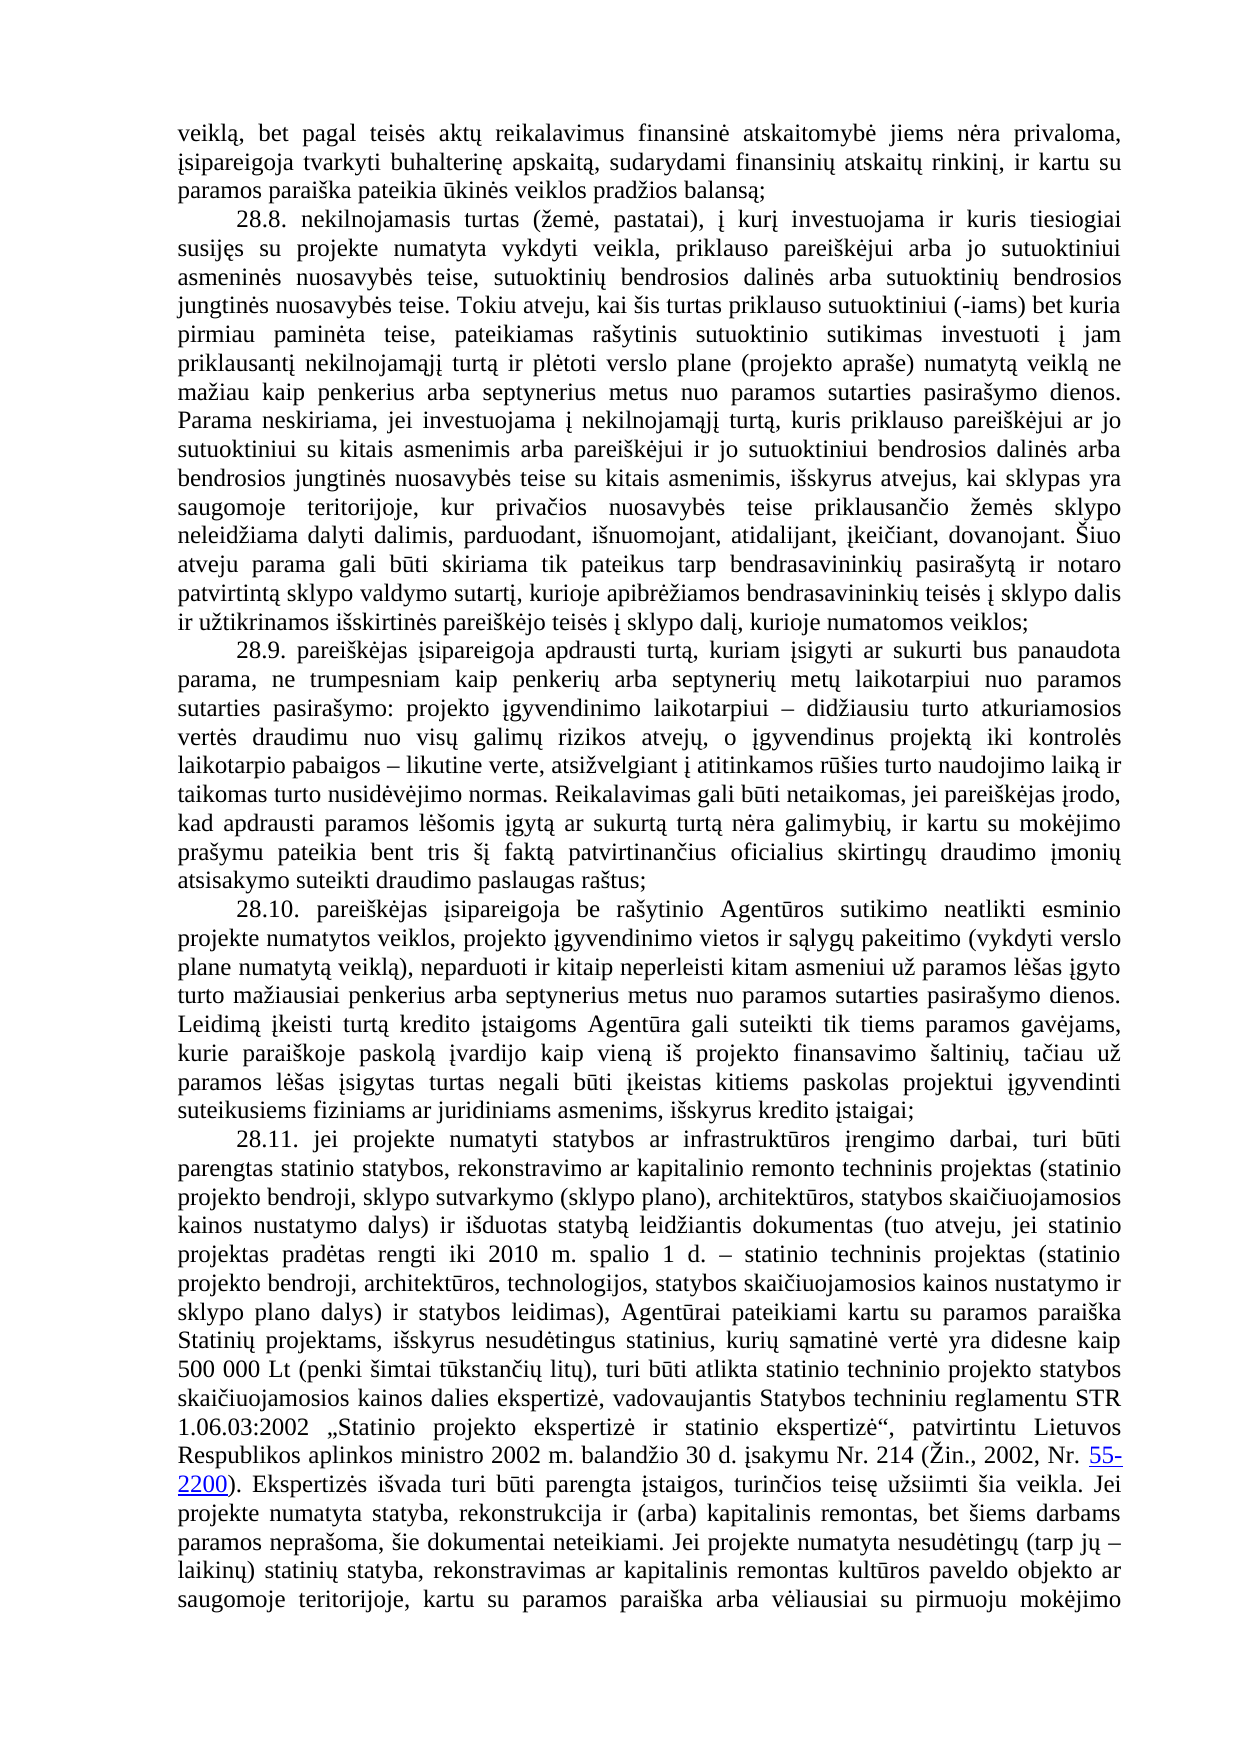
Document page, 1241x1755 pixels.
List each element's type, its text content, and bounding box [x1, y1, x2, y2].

text 28.10. pareiškėjas įsipareigoja be rašytinio Agentūros sutikimo neatlikti esminio projekte numatytos veiklos, projekto įgyvendinimo vietos ir sąlygų pakeitimo (vykdyti verslo plane numatytą veiklą), neparduoti ir kitaip neperleisti kitam asmeniui už paramos lėšas įgyto turto mažiausiai penkerius arba septynerius metus nuo paramos sutarties pasirašymo dienos. Leidimą įkeisti turtą kredito įstaigoms Agentūra gali suteikti tik tiems paramos gavėjams, kurie paraiškoje paskolą įvardijo kaip vieną iš projekto finansavimo šaltinių, tačiau už paramos lėšas įsigytas turtas negali būti įkeistas kitiems paskolas projektui įgyvendinti suteikusiems fiziniams ar juridiniams asmenims, išskyrus kredito įstaigai; [177, 894, 1122, 1124]
text 28.9. pareiškėjas įsipareigoja apdrausti turtą, kuriam įsigyti ar sukurti bus panaudota parama, ne trumpesniam kaip penkerių arba septynerių metų laikotarpiui nuo paramos sutarties pasirašymo: projekto įgyvendinimo laikotarpiui – didžiausiu turto atkuriamosios vertės draudimu nuo visų galimų rizikos atvejų, o įgyvendinus projektą iki kontrolės laikotarpio pabaigos – likutine verte, atsižvelgiant į atitinkamos rūšies turto naudojimo laiką ir taikomas turto nusidėvėjimo normas. Reikalavimas gali būti netaikomas, jei pareiškėjas įrodo, kad apdrausti paramos lėšomis įgytą ar sukurtą turtą nėra galimybių, ir kartu su mokėjimo prašymu pateikia bent tris šį faktą patvirtinančius oficialius skirtingų draudimo įmonių atsisakymo suteikti draudimo paslaugas raštus; [177, 636, 1122, 894]
text 28.8. nekilnojamasis turtas (žemė, pastatai), į kurį investuojama ir kuris tiesiogiai susijęs su projekte numatyta vykdyti veikla, priklauso pareiškėjui arba jo sutuoktiniui asmeninės nuosavybės teise, sutuoktinių bendrosios dalinės arba sutuoktinių bendrosios jungtinės nuosavybės teise. Tokiu atveju, kai šis turtas priklauso sutuoktiniui (-iams) bet kuria pirmiau paminėta teise, pateikiamas rašytinis sutuoktinio sutikimas investuoti į jam priklausantį nekilnojamąjį turtą ir plėtoti verslo plane (projekto apraše) numatytą veiklą ne mažiau kaip penkerius arba septynerius metus nuo paramos sutarties pasirašymo dienos. Parama neskiriama, jei investuojama į nekilnojamąjį turtą, kuris priklauso pareiškėjui ar jo sutuoktiniui su kitais asmenimis arba pareiškėjui ir jo sutuoktiniui bendrosios dalinės arba bendrosios jungtinės nuosavybės teise su kitais asmenimis, išskyrus atvejus, kai sklypas yra saugomoje teritorijoje, kur privačios nuosavybės teise priklausančio žemės sklypo neleidžiama dalyti dalimis, parduodant, išnuomojant, atidalijant, įkeičiant, dovanojant. Šiuo atveju parama gali būti skiriama tik pateikus tarp bendrasavininkių pasirašytą ir notaro patvirtintą sklypo valdymo sutartį, kurioje apibrėžiamos bendrasavininkių teisės į sklypo dalis ir užtikrinamos išskirtinės pareiškėjo teisės į sklypo dalį, kurioje numatomos veiklos; [177, 204, 1122, 636]
text veiklą, bet pagal teisės aktų reikalavimus finansinė atskaitomybė jiems nėra privaloma, įsipareigoja tvarkyti buhalterinę apskaitą, sudarydami finansinių atskaitų rinkinį, ir kartu su paramos paraiška pateikia ūkinės veiklos pradžios balansą; [177, 118, 1122, 204]
text 28.11. jei projekte numatyti statybos ar infrastruktūros įrengimo darbai, turi būti parengtas statinio statybos, rekonstravimo ar kapitalinio remonto techninis projektas (statinio projekto bendroji, sklypo sutvarkymo (sklypo plano), architektūros, statybos skaičiuojamosios kainos nustatymo dalys) ir išduotas statybą leidžiantis dokumentas (tuo atveju, jei statinio projektas pradėtas rengti iki 2010 m. spalio 1 d. – statinio techninis projektas (statinio projekto bendroji, architektūros, technologijos, statybos skaičiuojamosios kainos nustatymo ir sklypo plano dalys) ir statybos leidimas), Agentūrai pateikiami kartu su paramos paraiška Statinių projektams, išskyrus nesudėtingus statinius, kurių sąmatinė vertė yra didesne kaip 500 000 Lt (penki šimtai tūkstančių litų), turi būti atlikta statinio techninio projekto statybos skaičiuojamosios kainos dalies ekspertizė, vadovaujantis Statybos techniniu reglamentu STR 1.06.03:2002 „Statinio projekto ekspertizė ir statinio ekspertizė“, patvirtintu Lietuvos Respublikos aplinkos ministro 2002 m. balandžio 30 d. įsakymu Nr. 214 (Žin., 2002, Nr. 55-2200). Ekspertizės išvada turi būti parengta įstaigos, turinčios teisę užsiimti šia veikla. Jei projekte numatyta statyba, rekonstrukcija ir (arba) kapitalinis remontas, bet šiems darbams paramos neprašoma, šie dokumentai neteikiami. Jei projekte numatyta nesudėtingų (tarp jų – laikinų) statinių statyba, rekonstravimas ar kapitalinis remontas kultūros paveldo objekto ar saugomoje teritorijoje, kartu su paramos paraiška arba vėliausiai su pirmuoju mokėjimo [177, 1124, 1122, 1613]
